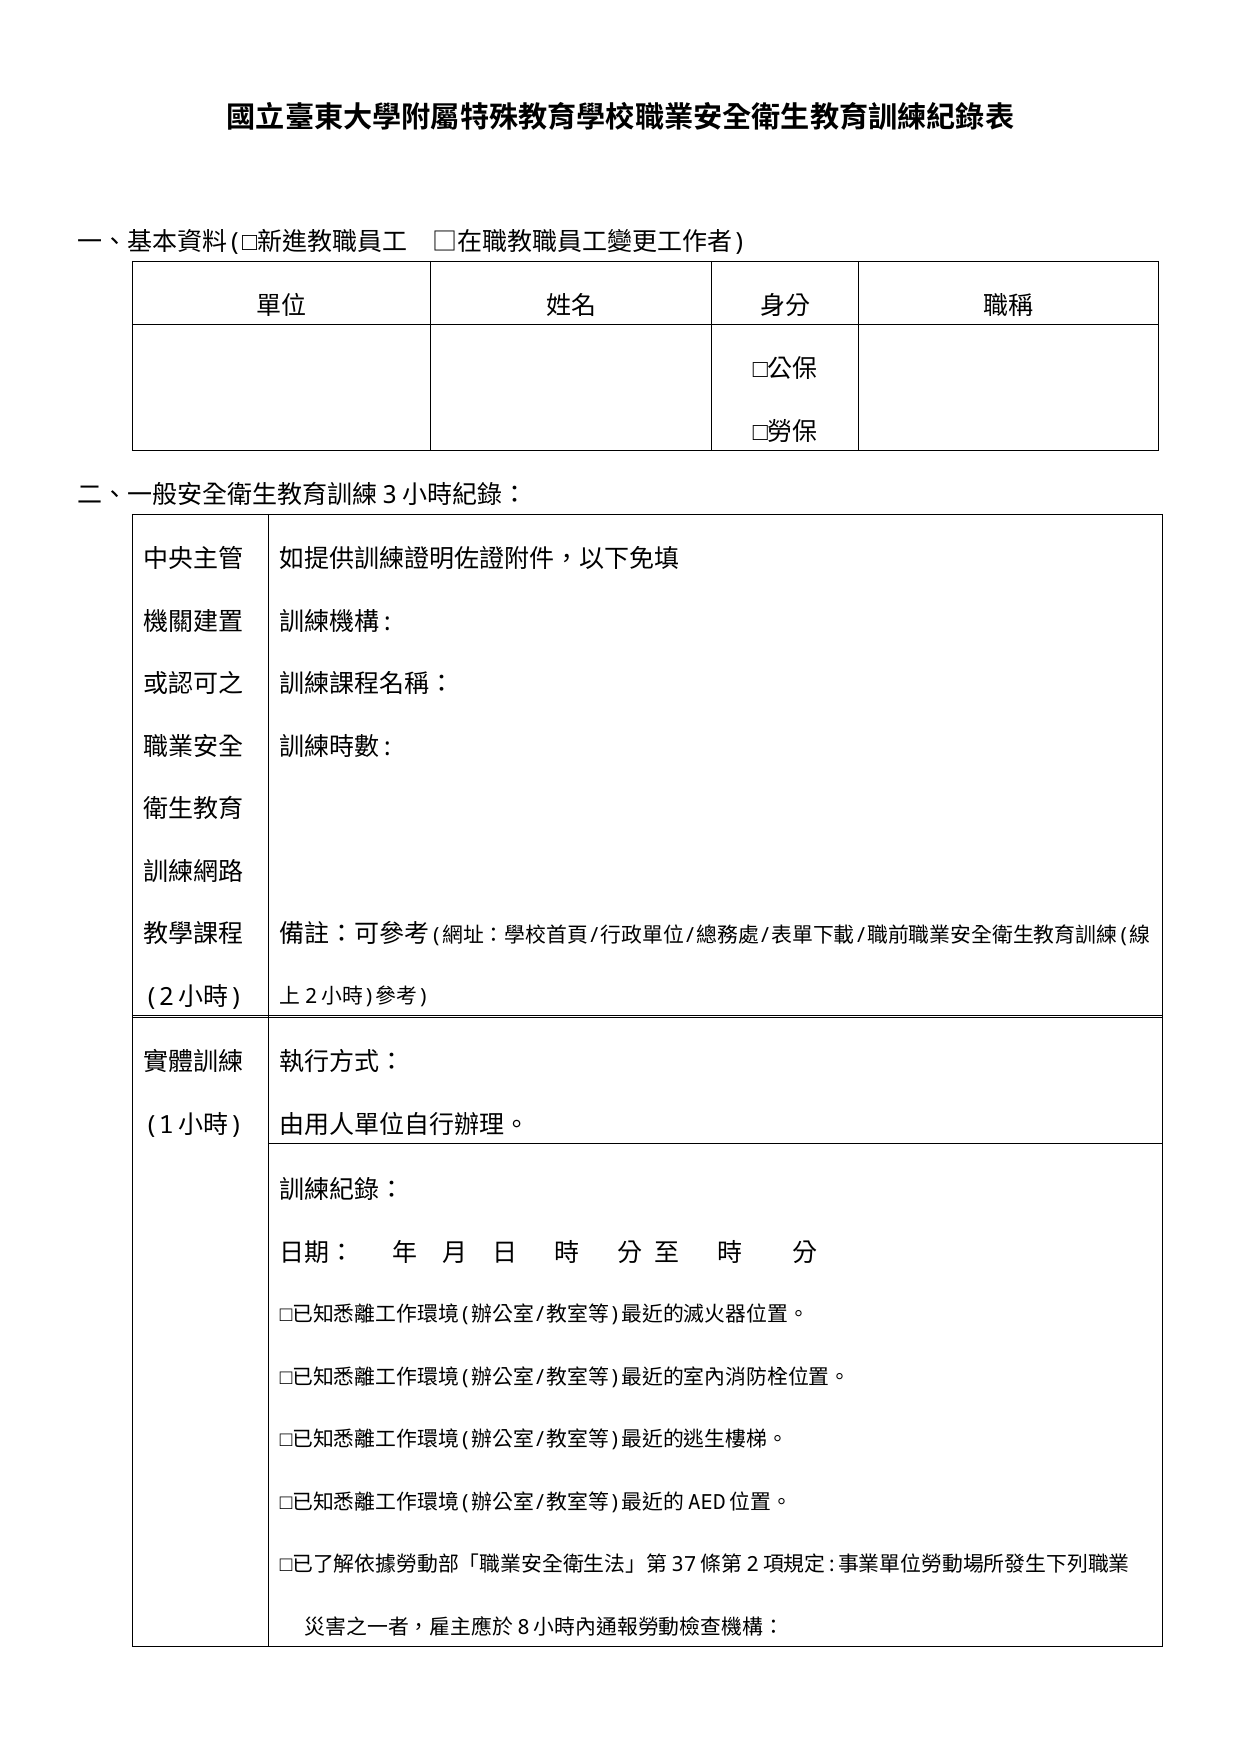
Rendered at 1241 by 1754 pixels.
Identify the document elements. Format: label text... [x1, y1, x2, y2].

table_cell □公保 □勞保 [712, 325, 858, 450]
table_header 職稱 [859, 262, 1158, 324]
table_header 如提供訓練證明佐證附件，以下免填 訓練機構: 訓練課程名稱： 訓練時數: 備註：可參考(網址：學校首頁/行政單位/總務處/表單下載/職前職業安全衛生教育訓練(線上2小時)參考) [269, 515, 1162, 1015]
table_header 身分 [712, 262, 858, 324]
table_header 單位 [133, 262, 430, 324]
table_cell [859, 325, 1158, 450]
table_cell 執行方式： 由用人單位自行辦理。 [269, 1018, 1162, 1143]
text 國立臺東大學附屬特殊教育學校職業安全衛生教育訓練紀錄表 [77, 73, 1163, 136]
text 二、一般安全衛生教育訓練3小時紀錄： [77, 451, 1163, 514]
text 一、基本資料(□新進教職員工 □在職教職員工變更工作者) [77, 198, 1163, 261]
table_cell [133, 325, 430, 450]
table_cell 實體訓練(1小時) [133, 1018, 268, 1646]
table_cell 訓練紀錄： 日期： 年 月 日 時 分 至 時 分 □已知悉離工作環境(辦公室/教室等)最近的滅火器位置。 □已知悉離工作環境(辦公室/教室等)最近的室內消防栓位置。 □已知悉離工作環境(辦公室/教室等)最近的逃生樓梯。 □已知悉離工作環境(辦公室/教室等)最近的AED位置。 □已了解依據勞動部「職業安全衛生法」第37條第2項規定:事業單位勞動場所發生下列職業 災害之一者，雇主應於8小時內通報勞動檢查機構： [269, 1144, 1162, 1646]
table_header 姓名 [431, 262, 711, 324]
table_header 中央主管機關建置或認可之職業安全衛生教育訓練網路教學課程(2小時) [133, 515, 268, 1015]
table_cell [431, 325, 711, 450]
